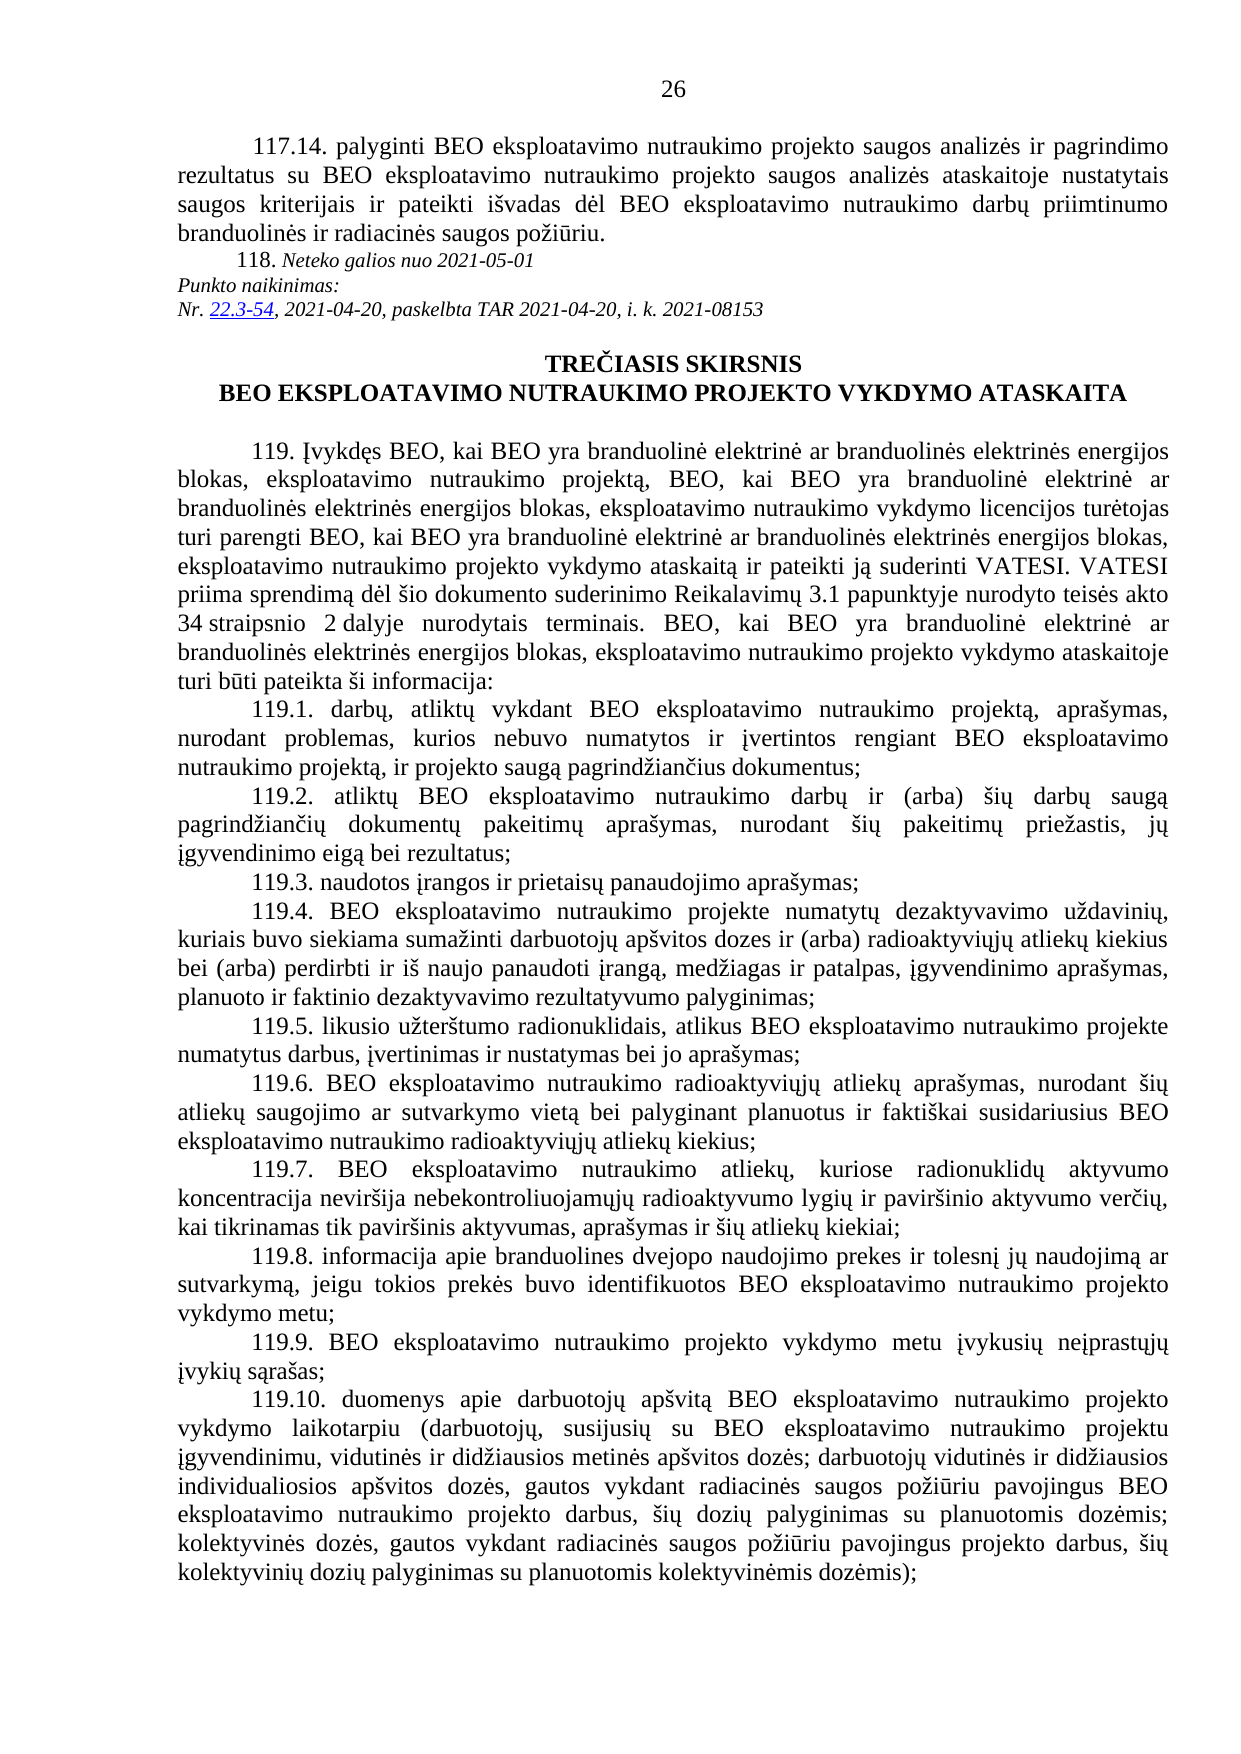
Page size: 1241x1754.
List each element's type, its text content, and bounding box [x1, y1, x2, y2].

text 119.2. atliktų BEO eksploatavimo nutraukimo darbų ir (arba) šių darbų saugą pagrindžiančių dokumentų pakeitimų aprašymas, nurodant šių pakeitimų priežastis, jų įgyvendinimo eigą bei rezultatus; [177, 781, 1169, 867]
text 118. Neteko galios nuo 2021-05-01 [177, 246, 1169, 273]
text 119.9. BEO eksploatavimo nutraukimo projekto vykdymo metu įvykusių neįprastųjų įvykių sąrašas; [177, 1327, 1169, 1384]
text 119.5. likusio užterštumo radionuklidais, atlikus BEO eksploatavimo nutraukimo projekte numatytus darbus, įvertinimas ir nustatymas bei jo aprašymas; [177, 1011, 1169, 1068]
text 119.10. duomenys apie darbuotojų apšvitą BEO eksploatavimo nutraukimo projekto vykdymo laikotarpiu (darbuotojų, susijusių su BEO eksploatavimo nutraukimo projektu įgyvendinimu, vidutinės ir didžiausios metinės apšvitos dozės; darbuotojų vidutinės ir didžiausios individualiosios apšvitos dozės, gautos vykdant radiacinės saugos požiūriu pavojingus BEO eksploatavimo nutraukimo projekto darbus, šių dozių palyginimas su planuotomis dozėmis; kolektyvinės dozės, gautos vykdant radiacinės saugos požiūriu pavojingus projekto darbus, šių kolektyvinių dozių palyginimas su planuotomis kolektyvinėmis dozėmis); [177, 1384, 1169, 1586]
text BEO EKSPLOATAVIMO NUTRAUKIMO PROJEKTO VYKDYMO ATASKAITA [177, 378, 1169, 407]
text 119.3. naudotos įrangos ir prietaisų panaudojimo aprašymas; [177, 867, 1169, 896]
text 117.14. palyginti BEO eksploatavimo nutraukimo projekto saugos analizės ir pagrindimo rezultatus su BEO eksploatavimo nutraukimo projekto saugos analizės ataskaitoje nustatytais saugos kriterijais ir pateikti išvadas dėl BEO eksploatavimo nutraukimo darbų priimtinumo branduolinės ir radiacinės saugos požiūriu. [177, 131, 1169, 246]
text 119. Įvykdęs BEO, kai BEO yra branduolinė elektrinė ar branduolinės elektrinės energijos blokas, eksploatavimo nutraukimo projektą, BEO, kai BEO yra branduolinė elektrinė ar branduolinės elektrinės energijos blokas, eksploatavimo nutraukimo vykdymo licencijos turėtojas turi parengti BEO, kai BEO yra branduolinė elektrinė ar branduolinės elektrinės energijos blokas, eksploatavimo nutraukimo projekto vykdymo ataskaitą ir pateikti ją suderinti VATESI. VATESI priima sprendimą dėl šio dokumento suderinimo Reikalavimų 3.1 papunktyje nurodyto teisės akto 34 straipsnio 2 dalyje nurodytais terminais. BEO, kai BEO yra branduolinė elektrinė ar branduolinės elektrinės energijos blokas, eksploatavimo nutraukimo projekto vykdymo ataskaitoje turi būti pateikta ši informacija: [177, 436, 1169, 694]
text 119.8. informacija apie branduolines dvejopo naudojimo prekes ir tolesnį jų naudojimą ar sutvarkymą, jeigu tokios prekės buvo identifikuotos BEO eksploatavimo nutraukimo projekto vykdymo metu; [177, 1241, 1169, 1327]
text Nr. 22.3-54, 2021-04-20, paskelbta TAR 2021-04-20, i. k. 2021-08153 [177, 297, 1169, 321]
text 119.7. BEO eksploatavimo nutraukimo atliekų, kuriose radionuklidų aktyvumo koncentracija neviršija nebekontroliuojamųjų radioaktyvumo lygių ir paviršinio aktyvumo verčių, kai tikrinamas tik paviršinis aktyvumas, aprašymas ir šių atliekų kiekiai; [177, 1154, 1169, 1241]
text 119.6. BEO eksploatavimo nutraukimo radioaktyviųjų atliekų aprašymas, nurodant šių atliekų saugojimo ar sutvarkymo vietą bei palyginant planuotus ir faktiškai susidariusius BEO eksploatavimo nutraukimo radioaktyviųjų atliekų kiekius; [177, 1068, 1169, 1154]
text 119.1. darbų, atliktų vykdant BEO eksploatavimo nutraukimo projektą, aprašymas, nurodant problemas, kurios nebuvo numatytos ir įvertintos rengiant BEO eksploatavimo nutraukimo projektą, ir projekto saugą pagrindžiančius dokumentus; [177, 694, 1169, 781]
text Punkto naikinimas: [177, 273, 1169, 297]
text 119.4. BEO eksploatavimo nutraukimo projekte numatytų dezaktyvavimo uždavinių, kuriais buvo siekiama sumažinti darbuotojų apšvitos dozes ir (arba) radioaktyviųjų atliekų kiekius bei (arba) perdirbti ir iš naujo panaudoti įrangą, medžiagas ir patalpas, įgyvendinimo aprašymas, planuoto ir faktinio dezaktyvavimo rezultatyvumo palyginimas; [177, 896, 1169, 1011]
text TREČIASIS SkIRSNIS [177, 349, 1169, 378]
